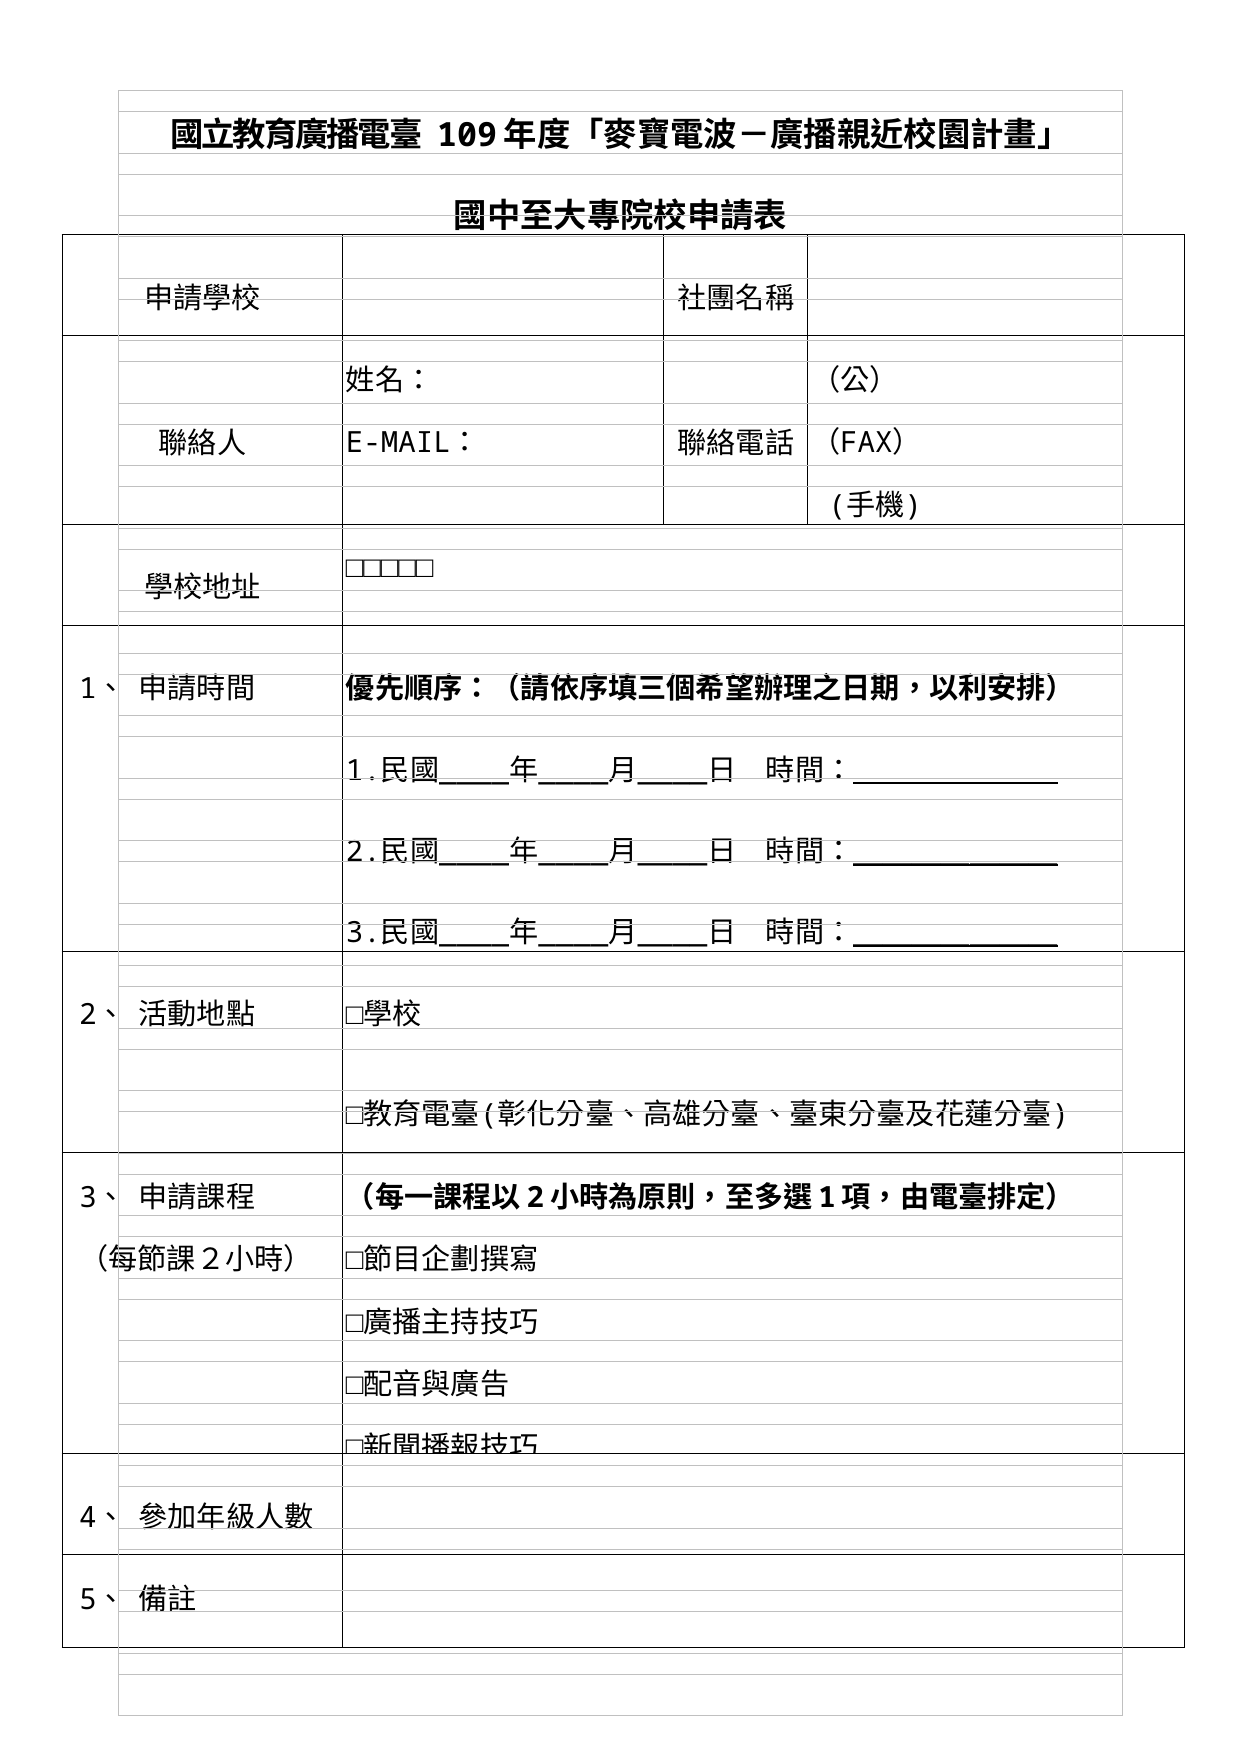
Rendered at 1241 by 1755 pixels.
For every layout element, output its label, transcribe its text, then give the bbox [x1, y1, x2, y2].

table_cell □學校 □教育電臺(彰化分臺、高雄分臺、臺東分臺及花蓮分臺) [343, 1050, 1122, 1090]
table_cell 申請課程 （每節課２小時） [119, 1425, 342, 1453]
table_cell 學校地址 [119, 550, 342, 590]
table_cell [343, 1487, 1122, 1528]
table_cell 備註 [145, 1599, 149, 1611]
table_cell [343, 1555, 1122, 1590]
table_cell 申請時間 [119, 800, 342, 840]
table_cell 備註 [119, 1591, 142, 1611]
table_cell 備註 [63, 1555, 118, 1647]
table_cell 優先順序：（請依序填三個希望辦理之日期，以利安排） 1.民國____年____月____日 時間：＿＿＿＿＿＿＿ 2.民國____年____月____日 時間：＿＿＿＿＿＿＿ 3.民國____年____月____日 時間：＿＿＿＿＿＿＿ [343, 904, 1122, 924]
text 國中至大專院校申請表 [119, 175, 1122, 215]
table_header [808, 237, 1122, 278]
table_cell □學校 □教育電臺(彰化分臺、高雄分臺、臺東分臺及花蓮分臺) [343, 1091, 1122, 1111]
table_cell [808, 404, 1122, 424]
table_cell （每一課程以2小時為原則，至多選1項，由電臺排定） □節目企劃撰寫 □廣播主持技巧 □配音與廣告 □新聞播報技巧 □新聞採訪技巧 □廣播工程技術 □其他_____________________ [343, 1154, 1122, 1174]
table_cell [343, 591, 1122, 611]
table_cell （每一課程以2小時為原則，至多選1項，由電臺排定） □節目企劃撰寫 □廣播主持技巧 □配音與廣告 □新聞播報技巧 □新聞採訪技巧 □廣播工程技術 □其他_____________________ [343, 1425, 1122, 1453]
table_cell [343, 1454, 1122, 1465]
table_cell 備註 [152, 1591, 342, 1611]
table_header 社團名稱 [664, 300, 807, 335]
text 國中至大專院校申請表 [119, 216, 1122, 234]
table_cell （每一課程以2小時為原則，至多選1項，由電臺排定） □節目企劃撰寫 □廣播主持技巧 □配音與廣告 □新聞播報技巧 □新聞採訪技巧 □廣播工程技術 □其他_____________________ [343, 1404, 1122, 1424]
table_cell 申請課程 （每節課２小時） [119, 1404, 342, 1424]
table_cell 優先順序：（請依序填三個希望辦理之日期，以利安排） 1.民國____年____月____日 時間：＿＿＿＿＿＿＿ 2.民國____年____月____日 時間：＿＿＿＿＿＿＿ 3.民國____年____月____日 時間：＿＿＿＿＿＿＿ [1123, 626, 1184, 951]
table_cell 備註 [119, 1612, 342, 1647]
text [119, 91, 1122, 111]
table_cell （每一課程以2小時為原則，至多選1項，由電臺排定） □節目企劃撰寫 □廣播主持技巧 □配音與廣告 □新聞播報技巧 □新聞採訪技巧 □廣播工程技術 □其他_____________________ [343, 1362, 1122, 1403]
table_cell 申請時間 [119, 737, 342, 778]
table_cell 參加年級人數 [292, 1514, 305, 1527]
table_cell [808, 466, 1122, 486]
table_cell 申請時間 [119, 716, 342, 736]
table_cell 參加年級人數 [119, 1529, 342, 1549]
table_cell [664, 404, 807, 424]
table_cell 申請時間 [119, 841, 342, 861]
table_cell 申請時間 [119, 925, 342, 951]
text 國立教育廣播電臺 109年度「麥寶電波－廣播親近校園計畫」 [119, 112, 1122, 153]
table_cell 申請課程 （每節課２小時） [119, 1154, 342, 1174]
table_cell [343, 612, 1122, 625]
table_cell 優先順序：（請依序填三個希望辦理之日期，以利安排） 1.民國____年____月____日 時間：＿＿＿＿＿＿＿ 2.民國____年____月____日 時間：＿＿＿＿＿＿＿ 3.民國____年____月____日 時間：＿＿＿＿＿＿＿ [343, 654, 1122, 674]
table_cell [808, 341, 1122, 361]
table_cell 優先順序：（請依序填三個希望辦理之日期，以利安排） 1.民國____年____月____日 時間：＿＿＿＿＿＿＿ 2.民國____年____月____日 時間：＿＿＿＿＿＿＿ 3.民國____年____月____日 時間：＿＿＿＿＿＿＿ [343, 925, 1122, 951]
table_cell [808, 336, 1122, 340]
table_header 申請學校 [63, 235, 118, 335]
table_cell 活動地點 [119, 952, 342, 965]
table_header 申請學校 [119, 279, 342, 299]
table_cell 參加年級人數 [261, 1514, 279, 1528]
table_cell 優先順序：（請依序填三個希望辦理之日期，以利安排） 1.民國____年____月____日 時間：＿＿＿＿＿＿＿ 2.民國____年____月____日 時間：＿＿＿＿＿＿＿ 3.民國____年____月____日 時間：＿＿＿＿＿＿＿ [343, 779, 1122, 799]
table_cell （每一課程以2小時為原則，至多選1項，由電臺排定） □節目企劃撰寫 □廣播主持技巧 □配音與廣告 □新聞播報技巧 □新聞採訪技巧 □廣播工程技術 □其他_____________________ [343, 1237, 1122, 1278]
table_cell □學校 □教育電臺(彰化分臺、高雄分臺、臺東分臺及花蓮分臺) [1123, 952, 1184, 1152]
table_cell 參加年級人數 [119, 1454, 342, 1465]
table_cell 活動地點 [63, 952, 118, 1152]
table_cell [343, 341, 663, 361]
table_cell 活動地點 [119, 987, 342, 1028]
table_cell [343, 404, 663, 424]
table_cell 申請時間 [119, 904, 342, 924]
table_header 社團名稱 [664, 237, 807, 278]
table_cell 申請時間 [119, 626, 342, 653]
table_cell 申請時間 [119, 862, 342, 903]
table_cell □學校 □教育電臺(彰化分臺、高雄分臺、臺東分臺及花蓮分臺) [343, 1029, 1122, 1049]
table_header 申請學校 [119, 237, 342, 278]
table_cell 申請課程 （每節課２小時） [119, 1362, 342, 1403]
table_header [343, 279, 663, 299]
table_cell [1123, 525, 1184, 625]
table_cell 參加年級人數 [119, 1487, 342, 1528]
table_cell [119, 487, 342, 524]
table_cell 申請時間 [119, 675, 342, 715]
table_cell （每一課程以2小時為原則，至多選1項，由電臺排定） □節目企劃撰寫 □廣播主持技巧 □配音與廣告 □新聞播報技巧 □新聞採訪技巧 □廣播工程技術 □其他_____________________ [343, 1279, 1122, 1299]
table_header [1123, 235, 1184, 335]
table_cell 學校地址 [119, 612, 342, 625]
table_cell [664, 362, 807, 403]
table_cell [63, 336, 118, 524]
table_cell 參加年級人數 [171, 1510, 179, 1528]
table_cell [664, 487, 807, 524]
table_cell 申請課程 （每節課２小時） [119, 1216, 342, 1236]
table_cell （FAX） [808, 425, 1122, 465]
table_cell □學校 □教育電臺(彰化分臺、高雄分臺、臺東分臺及花蓮分臺) [343, 987, 1122, 1028]
table_cell 聯絡電話 [664, 425, 807, 465]
table_cell [119, 362, 342, 403]
table_cell □學校 □教育電臺(彰化分臺、高雄分臺、臺東分臺及花蓮分臺) [343, 966, 1122, 986]
table_cell [343, 466, 663, 486]
table_cell 優先順序：（請依序填三個希望辦理之日期，以利安排） 1.民國____年____月____日 時間：＿＿＿＿＿＿＿ 2.民國____年____月____日 時間：＿＿＿＿＿＿＿ 3.民國____年____月____日 時間：＿＿＿＿＿＿＿ [343, 800, 1122, 840]
table_cell 學校地址 [119, 591, 342, 611]
table_cell （每一課程以2小時為原則，至多選1項，由電臺排定） □節目企劃撰寫 □廣播主持技巧 □配音與廣告 □新聞播報技巧 □新聞採訪技巧 □廣播工程技術 □其他_____________________ [343, 1300, 1122, 1340]
table_cell （每一課程以2小時為原則，至多選1項，由電臺排定） □節目企劃撰寫 □廣播主持技巧 □配音與廣告 □新聞播報技巧 □新聞採訪技巧 □廣播工程技術 □其他_____________________ [343, 1175, 1122, 1215]
table_cell □□□□□ [343, 550, 1122, 590]
table_cell 活動地點 [119, 1029, 342, 1049]
table_cell 申請課程 （每節課２小時） [119, 1279, 342, 1299]
table_header 社團名稱 [711, 300, 730, 307]
table_cell 活動地點 [119, 1050, 342, 1090]
table_cell 參加年級人數 [63, 1454, 118, 1554]
table_cell [664, 466, 807, 486]
table_cell 活動地點 [119, 1091, 342, 1111]
table_cell [664, 336, 807, 340]
table_cell 申請課程 （每節課２小時） [63, 1153, 118, 1453]
table_header [808, 279, 1122, 299]
table_cell 姓名： [343, 362, 663, 403]
table_cell 優先順序：（請依序填三個希望辦理之日期，以利安排） 1.民國____年____月____日 時間：＿＿＿＿＿＿＿ 2.民國____年____月____日 時間：＿＿＿＿＿＿＿ 3.民國____年____月____日 時間：＿＿＿＿＿＿＿ [343, 862, 1122, 903]
table_cell （每一課程以2小時為原則，至多選1項，由電臺排定） □節目企劃撰寫 □廣播主持技巧 □配音與廣告 □新聞播報技巧 □新聞採訪技巧 □廣播工程技術 □其他_____________________ [343, 1341, 1122, 1361]
table_cell （公） [808, 362, 1122, 403]
table_header [343, 300, 663, 335]
table_cell [1123, 1454, 1184, 1554]
table_cell 聯絡人 [119, 425, 342, 465]
table_cell （每一課程以2小時為原則，至多選1項，由電臺排定） □節目企劃撰寫 □廣播主持技巧 □配音與廣告 □新聞播報技巧 □新聞採訪技巧 □廣播工程技術 □其他_____________________ [343, 1216, 1122, 1236]
table_cell [343, 487, 663, 524]
table_cell (手機) [808, 487, 1122, 524]
table_cell [664, 341, 807, 361]
table_cell （每一課程以2小時為原則，至多選1項，由電臺排定） □節目企劃撰寫 □廣播主持技巧 □配音與廣告 □新聞播報技巧 □新聞採訪技巧 □廣播工程技術 □其他_____________________ [1123, 1153, 1184, 1453]
table_cell 申請時間 [119, 779, 342, 799]
table_cell 優先順序：（請依序填三個希望辦理之日期，以利安排） 1.民國____年____月____日 時間：＿＿＿＿＿＿＿ 2.民國____年____月____日 時間：＿＿＿＿＿＿＿ 3.民國____年____月____日 時間：＿＿＿＿＿＿＿ [822, 841, 1122, 861]
table_cell [1123, 1555, 1184, 1647]
table_cell 學校地址 [63, 525, 118, 625]
table_cell 優先順序：（請依序填三個希望辦理之日期，以利安排） 1.民國____年____月____日 時間：＿＿＿＿＿＿＿ 2.民國____年____月____日 時間：＿＿＿＿＿＿＿ 3.民國____年____月____日 時間：＿＿＿＿＿＿＿ [343, 626, 1122, 653]
table_cell [119, 336, 342, 340]
table_header 社團名稱 [747, 300, 759, 307]
table_cell 申請時間 [63, 626, 118, 951]
table_cell □學校 □教育電臺(彰化分臺、高雄分臺、臺東分臺及花蓮分臺) [343, 1112, 1122, 1152]
table_cell [343, 1612, 1122, 1647]
table_header [808, 300, 1122, 335]
table_header 社團名稱 [664, 279, 807, 299]
table_cell [119, 341, 342, 361]
table_cell 備註 [145, 1591, 152, 1599]
table_cell E-MAIL： [343, 425, 663, 465]
table_header [343, 237, 663, 278]
table_cell [1123, 336, 1184, 524]
table_cell 優先順序：（請依序填三個希望辦理之日期，以利安排） 1.民國____年____月____日 時間：＿＿＿＿＿＿＿ 2.民國____年____月____日 時間：＿＿＿＿＿＿＿ 3.民國____年____月____日 時間：＿＿＿＿＿＿＿ [343, 716, 1122, 736]
table_cell 學校地址 [119, 529, 342, 549]
table_cell [343, 1591, 1122, 1611]
table_cell 優先順序：（請依序填三個希望辦理之日期，以利安排） 1.民國____年____月____日 時間：＿＿＿＿＿＿＿ 2.民國____年____月____日 時間：＿＿＿＿＿＿＿ 3.民國____年____月____日 時間：＿＿＿＿＿＿＿ [343, 675, 1122, 715]
table_cell 備註 [119, 1555, 342, 1590]
table_cell 申請課程 （每節課２小時） [119, 1237, 342, 1278]
table_cell 活動地點 [119, 966, 342, 986]
table_cell □學校 □教育電臺(彰化分臺、高雄分臺、臺東分臺及花蓮分臺) [343, 952, 1122, 965]
table_cell 申請課程 （每節課２小時） [119, 1175, 342, 1215]
table_cell [343, 1466, 1122, 1486]
table_cell [119, 404, 342, 424]
table_header 申請學校 [119, 300, 342, 335]
table_cell 活動地點 [119, 1112, 342, 1152]
table_cell 申請時間 [119, 654, 342, 674]
table_cell 參加年級人數 [119, 1550, 342, 1554]
table_cell 申請時間 [207, 679, 218, 688]
table_cell [343, 1529, 1122, 1549]
table_cell [343, 1550, 1122, 1554]
table_cell 參加年級人數 [119, 1466, 342, 1486]
table_cell 申請課程 （每節課２小時） [119, 1341, 342, 1361]
table_cell 申請課程 （每節課２小時） [119, 1300, 342, 1340]
table_cell [343, 529, 1122, 549]
table_cell [343, 336, 663, 340]
table_cell 優先順序：（請依序填三個希望辦理之日期，以利安排） 1.民國____年____月____日 時間：＿＿＿＿＿＿＿ 2.民國____年____月____日 時間：＿＿＿＿＿＿＿ 3.民國____年____月____日 時間：＿＿＿＿＿＿＿ [343, 737, 1122, 778]
table_cell [119, 466, 342, 486]
